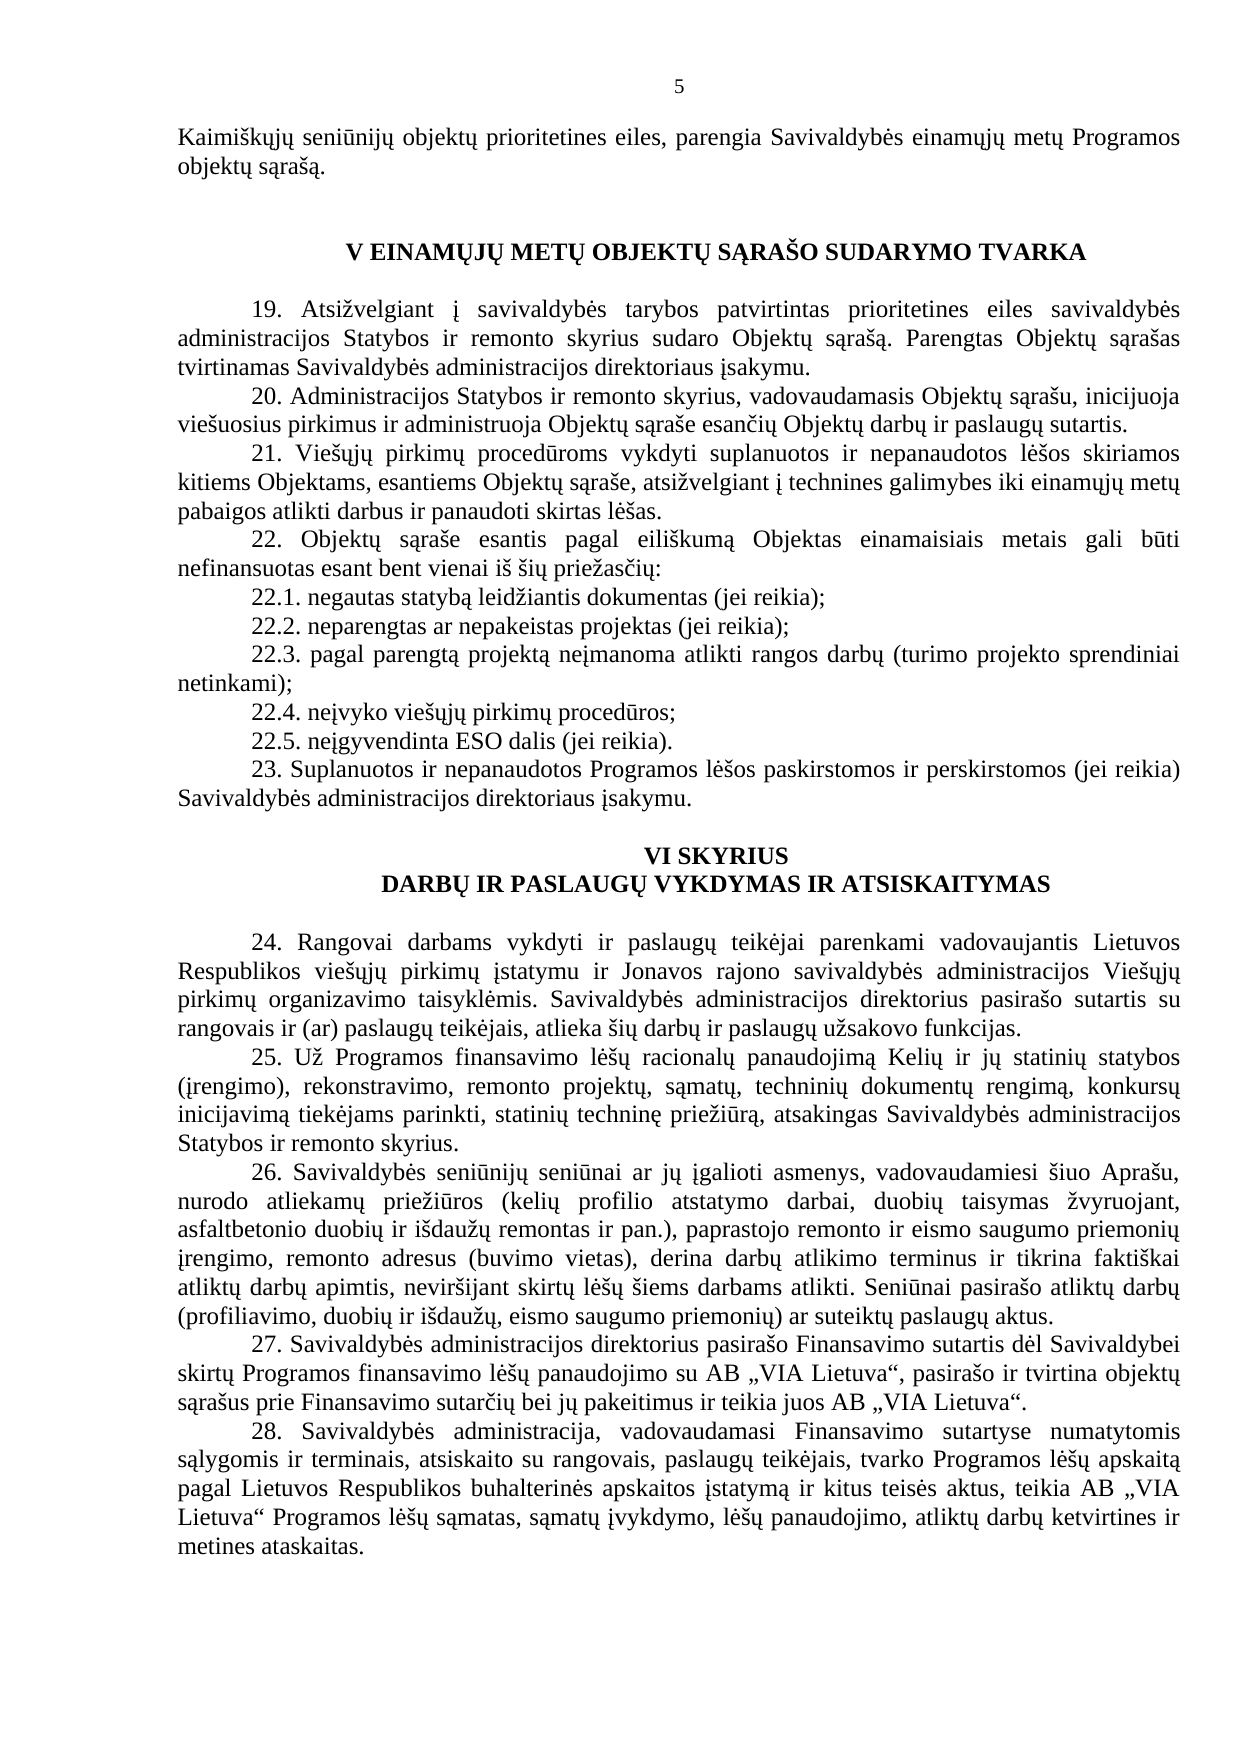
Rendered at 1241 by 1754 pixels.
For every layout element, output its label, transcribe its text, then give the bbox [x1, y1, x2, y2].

text 22.3. pagal parengtą projektą neįmanoma atlikti rangos darbų (turimo projekto sprendiniai netinkami); [177, 639, 1181, 697]
text 20. Administracijos Statybos ir remonto skyrius, vadovaudamasis Objektų sąrašu, inicijuoja viešuosius pirkimus ir administruoja Objektų sąraše esančių Objektų darbų ir paslaugų sutartis. [177, 381, 1181, 438]
text DARBŲ IR PASLAUGŲ VYKDYMAS IR ATSISKAITYMAS [177, 869, 1181, 898]
text 28. Savivaldybės administracija, vadovaudamasi Finansavimo sutartyse numatytomis sąlygomis ir terminais, atsiskaito su rangovais, paslaugų teikėjais, tvarko Programos lėšų apskaitą pagal Lietuvos Respublikos buhalterinės apskaitos įstatymą ir kitus teisės aktus, teikia AB „VIA Lietuva“ Programos lėšų sąmatas, sąmatų įvykdymo, lėšų panaudojimo, atliktų darbų ketvirtines ir metines ataskaitas. [177, 1416, 1181, 1559]
text 21. Viešųjų pirkimų procedūroms vykdyti suplanuotos ir nepanaudotos lėšos skiriamos kitiems Objektams, esantiems Objektų sąraše, atsižvelgiant į technines galimybes iki einamųjų metų pabaigos atlikti darbus ir panaudoti skirtas lėšas. [177, 438, 1181, 524]
text V EINAMŲJŲ METŲ OBJEKTŲ SĄRAŠO SUDARYMO TVARKA [177, 237, 1181, 266]
text 23. Suplanuotos ir nepanaudotos Programos lėšos paskirstomos ir perskirstomos (jei reikia) Savivaldybės administracijos direktoriaus įsakymu. [177, 754, 1181, 812]
text 27. Savivaldybės administracijos direktorius pasirašo Finansavimo sutartis dėl Savivaldybei skirtų Programos finansavimo lėšų panaudojimo su AB „VIA Lietuva“, pasirašo ir tvirtina objektų sąrašus prie Finansavimo sutarčių bei jų pakeitimus ir teikia juos AB „VIA Lietuva“. [177, 1329, 1181, 1416]
text 22.1. negautas statybą leidžiantis dokumentas (jei reikia); [177, 582, 1181, 611]
text 19. Atsižvelgiant į savivaldybės tarybos patvirtintas prioritetines eiles savivaldybės administracijos Statybos ir remonto skyrius sudaro Objektų sąrašą. Parengtas Objektų sąrašas tvirtinamas Savivaldybės administracijos direktoriaus įsakymu. [177, 294, 1181, 381]
text VI SKYRIUS [177, 841, 1181, 869]
text Kaimiškųjų seniūnijų objektų prioritetines eiles, parengia Savivaldybės einamųjų metų Programos objektų sąrašą. [177, 122, 1181, 179]
text 25. Už Programos finansavimo lėšų racionalų panaudojimą Kelių ir jų statinių statybos (įrengimo), rekonstravimo, remonto projektų, sąmatų, techninių dokumentų rengimą, konkursų inicijavimą tiekėjams parinkti, statinių techninę priežiūrą, atsakingas Savivaldybės administracijos Statybos ir remonto skyrius. [177, 1042, 1181, 1157]
text 22.5. neįgyvendinta ESO dalis (jei reikia). [177, 726, 1181, 754]
text 24. Rangovai darbams vykdyti ir paslaugų teikėjai parenkami vadovaujantis Lietuvos Respublikos viešųjų pirkimų įstatymu ir Jonavos rajono savivaldybės administracijos Viešųjų pirkimų organizavimo taisyklėmis. Savivaldybės administracijos direktorius pasirašo sutartis su rangovais ir (ar) paslaugų teikėjais, atlieka šių darbų ir paslaugų užsakovo funkcijas. [177, 927, 1181, 1042]
text 22.2. neparengtas ar nepakeistas projektas (jei reikia); [177, 611, 1181, 639]
text 26. Savivaldybės seniūnijų seniūnai ar jų įgalioti asmenys, vadovaudamiesi šiuo Aprašu, nurodo atliekamų priežiūros (kelių profilio atstatymo darbai, duobių taisymas žvyruojant, asfaltbetonio duobių ir išdaužų remontas ir pan.), paprastojo remonto ir eismo saugumo priemonių įrengimo, remonto adresus (buvimo vietas), derina darbų atlikimo terminus ir tikrina faktiškai atliktų darbų apimtis, neviršijant skirtų lėšų šiems darbams atlikti. Seniūnai pasirašo atliktų darbų (profiliavimo, duobių ir išdaužų, eismo saugumo priemonių) ar suteiktų paslaugų aktus. [177, 1157, 1181, 1329]
text 22.4. neįvyko viešųjų pirkimų procedūros; [177, 697, 1181, 726]
text 22. Objektų sąraše esantis pagal eiliškumą Objektas einamaisiais metais gali būti nefinansuotas esant bent vienai iš šių priežasčių: [177, 524, 1181, 582]
